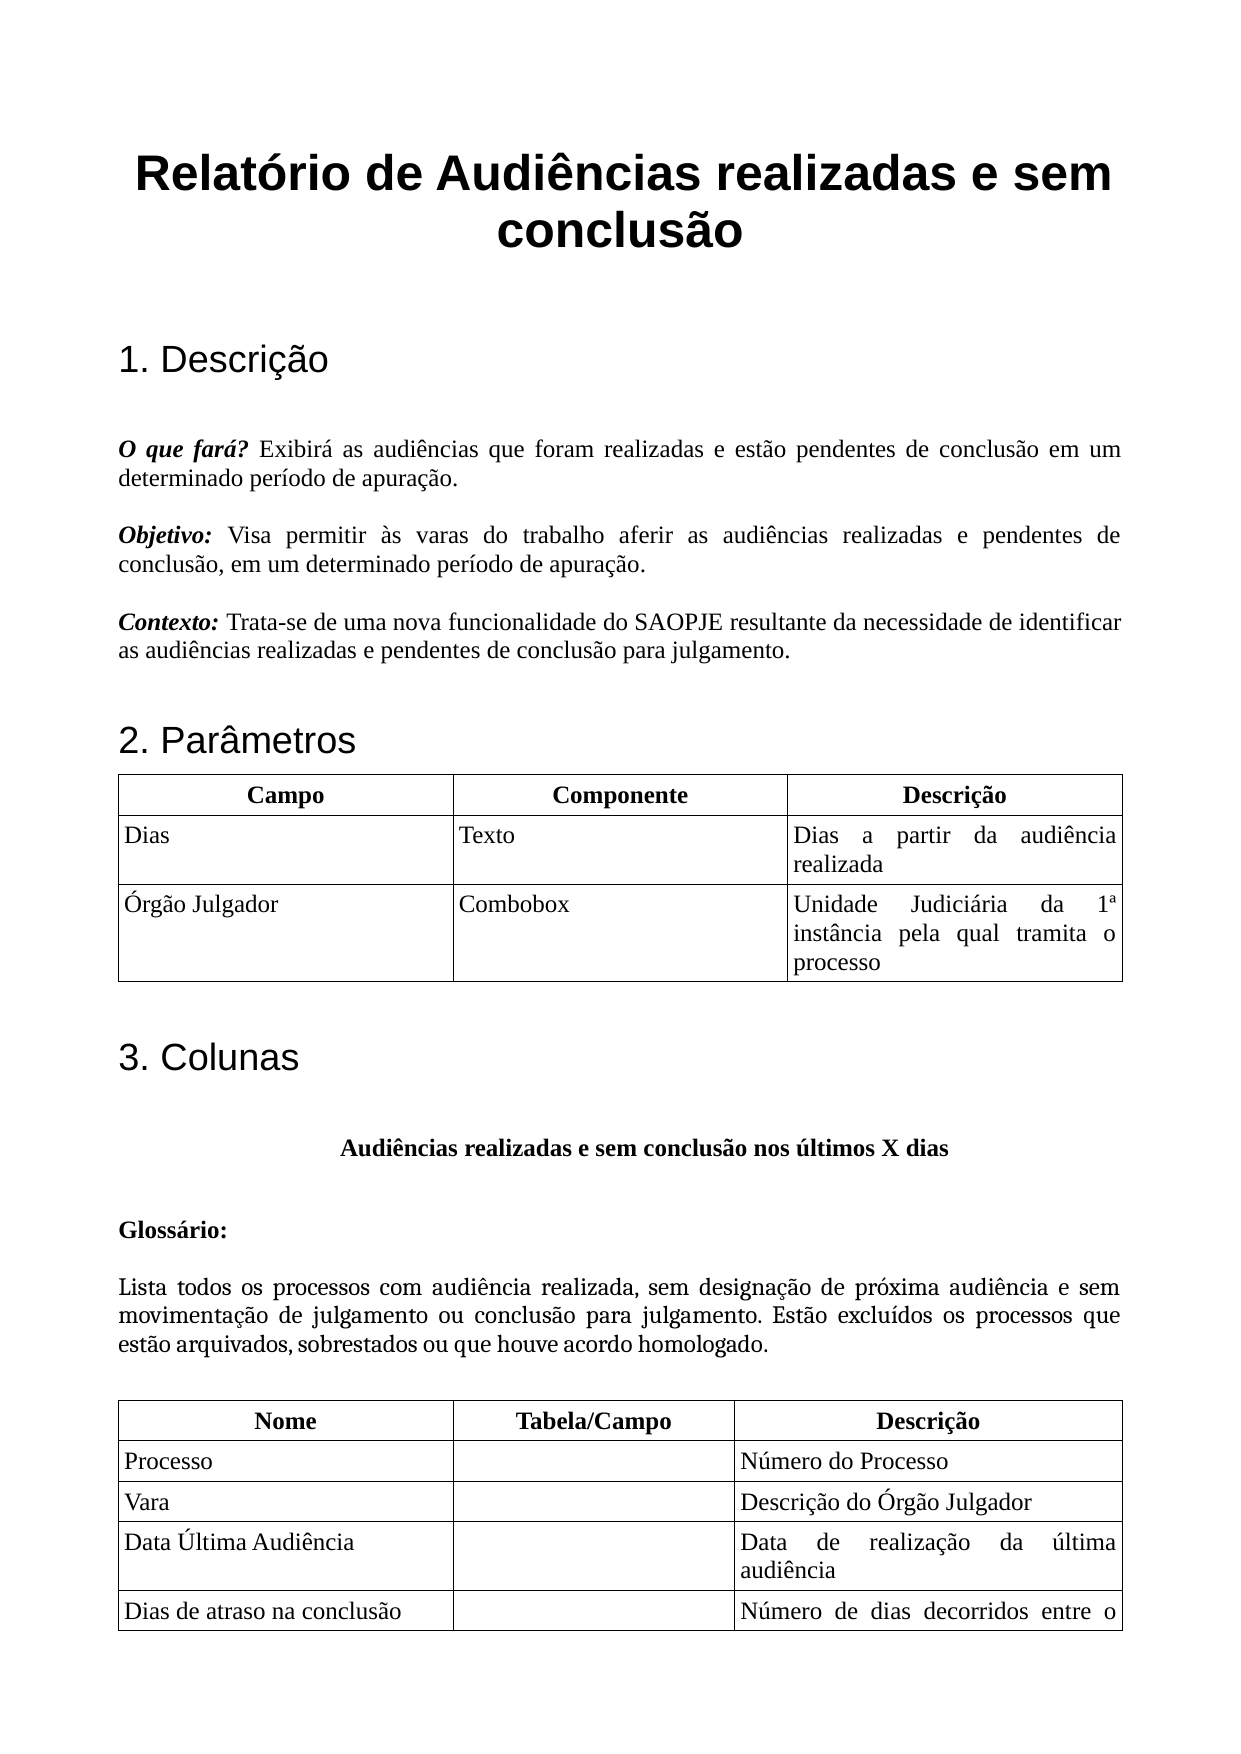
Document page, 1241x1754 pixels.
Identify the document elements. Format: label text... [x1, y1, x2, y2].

table_header Tabela/Campo [454, 1401, 734, 1440]
table_cell [454, 1441, 734, 1481]
subtitle 3. Colunas [118, 1035, 1122, 1079]
table_header Componente [454, 775, 787, 814]
table_header Nome [119, 1401, 453, 1440]
table_header Descrição [788, 775, 1122, 814]
table_cell Processo [119, 1441, 453, 1481]
table_cell Texto [454, 816, 787, 883]
table_cell Dias de atraso na conclusão [119, 1591, 453, 1630]
text Glossário: [118, 1215, 1122, 1244]
text Contexto: Trata-se de uma nova funcionalidade do SAOPJE resultante da necessidade de identificar as audiências realizadas e pendentes de conclusão para julgamento. [118, 607, 1122, 664]
text Audiências realizadas e sem conclusão nos últimos X dias [118, 1133, 1122, 1161]
text O que fará? Exibirá as audiências que foram realizadas e estão pendentes de conclusão em um determinado período de apuração. [118, 434, 1122, 492]
text Lista todos os processos com audiência realizada, sem designação de próxima audiência e sem movimentação de julgamento ou conclusão para julgamento. Estão excluídos os processos que estão arquivados, sobrestados ou que houve acordo homologado. [118, 1273, 1122, 1359]
table_cell Vara [119, 1482, 453, 1521]
table_cell Dias a partir da audiência realizada [788, 816, 1122, 883]
table_cell Data Última Audiência [119, 1522, 453, 1590]
title Relatório de Audiências realizadas e sem conclusão [118, 143, 1122, 258]
table_cell Unidade Judiciária da 1ª instância pela qual tramita o processo [788, 885, 1122, 981]
table_cell Número do Processo [735, 1441, 1122, 1481]
subtitle 1. Descrição [118, 337, 1122, 381]
subtitle 2. Parâmetros [118, 718, 1122, 762]
table_header Descrição [735, 1401, 1122, 1440]
table_cell Dias [119, 816, 453, 883]
table_cell [454, 1591, 734, 1630]
table_cell Órgão Julgador [119, 885, 453, 981]
table_cell [454, 1482, 734, 1521]
table_cell Descrição do Órgão Julgador [735, 1482, 1122, 1521]
table_header Campo [119, 775, 453, 814]
table_cell Combobox [454, 885, 787, 981]
table_cell Número de dias decorridos entre o [735, 1591, 1122, 1630]
text Objetivo: Visa permitir às varas do trabalho aferir as audiências realizadas e pendentes de conclusão, em um determinado período de apuração. [118, 521, 1122, 578]
table_cell [454, 1522, 734, 1590]
table_cell Data de realização da última audiência [735, 1522, 1122, 1590]
